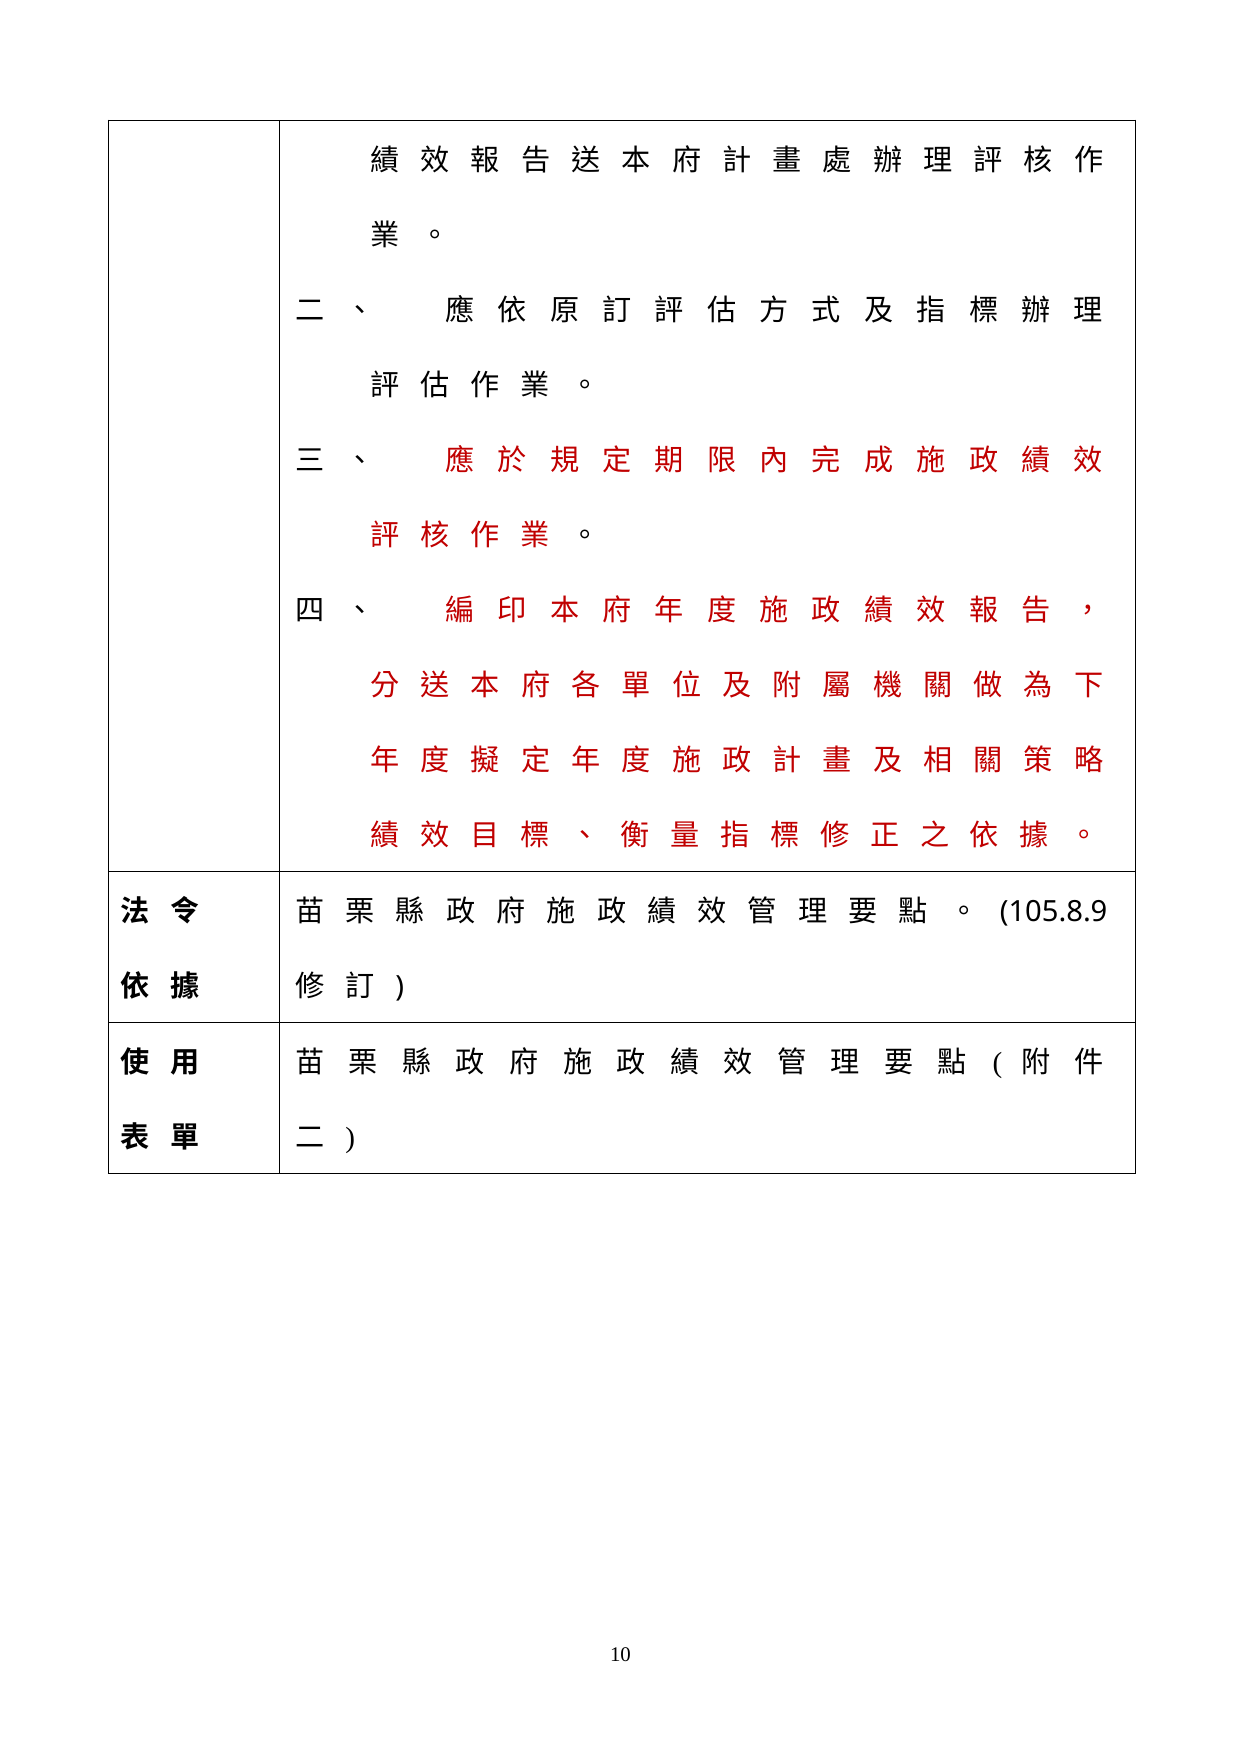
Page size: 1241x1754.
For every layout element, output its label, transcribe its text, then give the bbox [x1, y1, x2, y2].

table_cell 使用表單 [109, 1023, 279, 1173]
table_cell 苗栗縣政府施政績效管理要點。(105.8.9修訂) [280, 872, 1135, 1022]
table_cell 苗栗縣政府施政績效管理要點(附件二) [280, 1023, 1135, 1173]
table_cell 績效報告送本府計畫處辦理評核作業。 應依原訂評估方式及指標辦理評估作業。 應於規定期限內完成施政績效評核作業。 編印本府年度施政績效報告，分送本府各單位及附屬機關做為下年度擬定年度施政計畫及相關策略績效目標、衡量指標修正之依據。 [280, 121, 1135, 871]
table_cell [109, 121, 279, 871]
table_cell 法令依據 [109, 872, 279, 1022]
